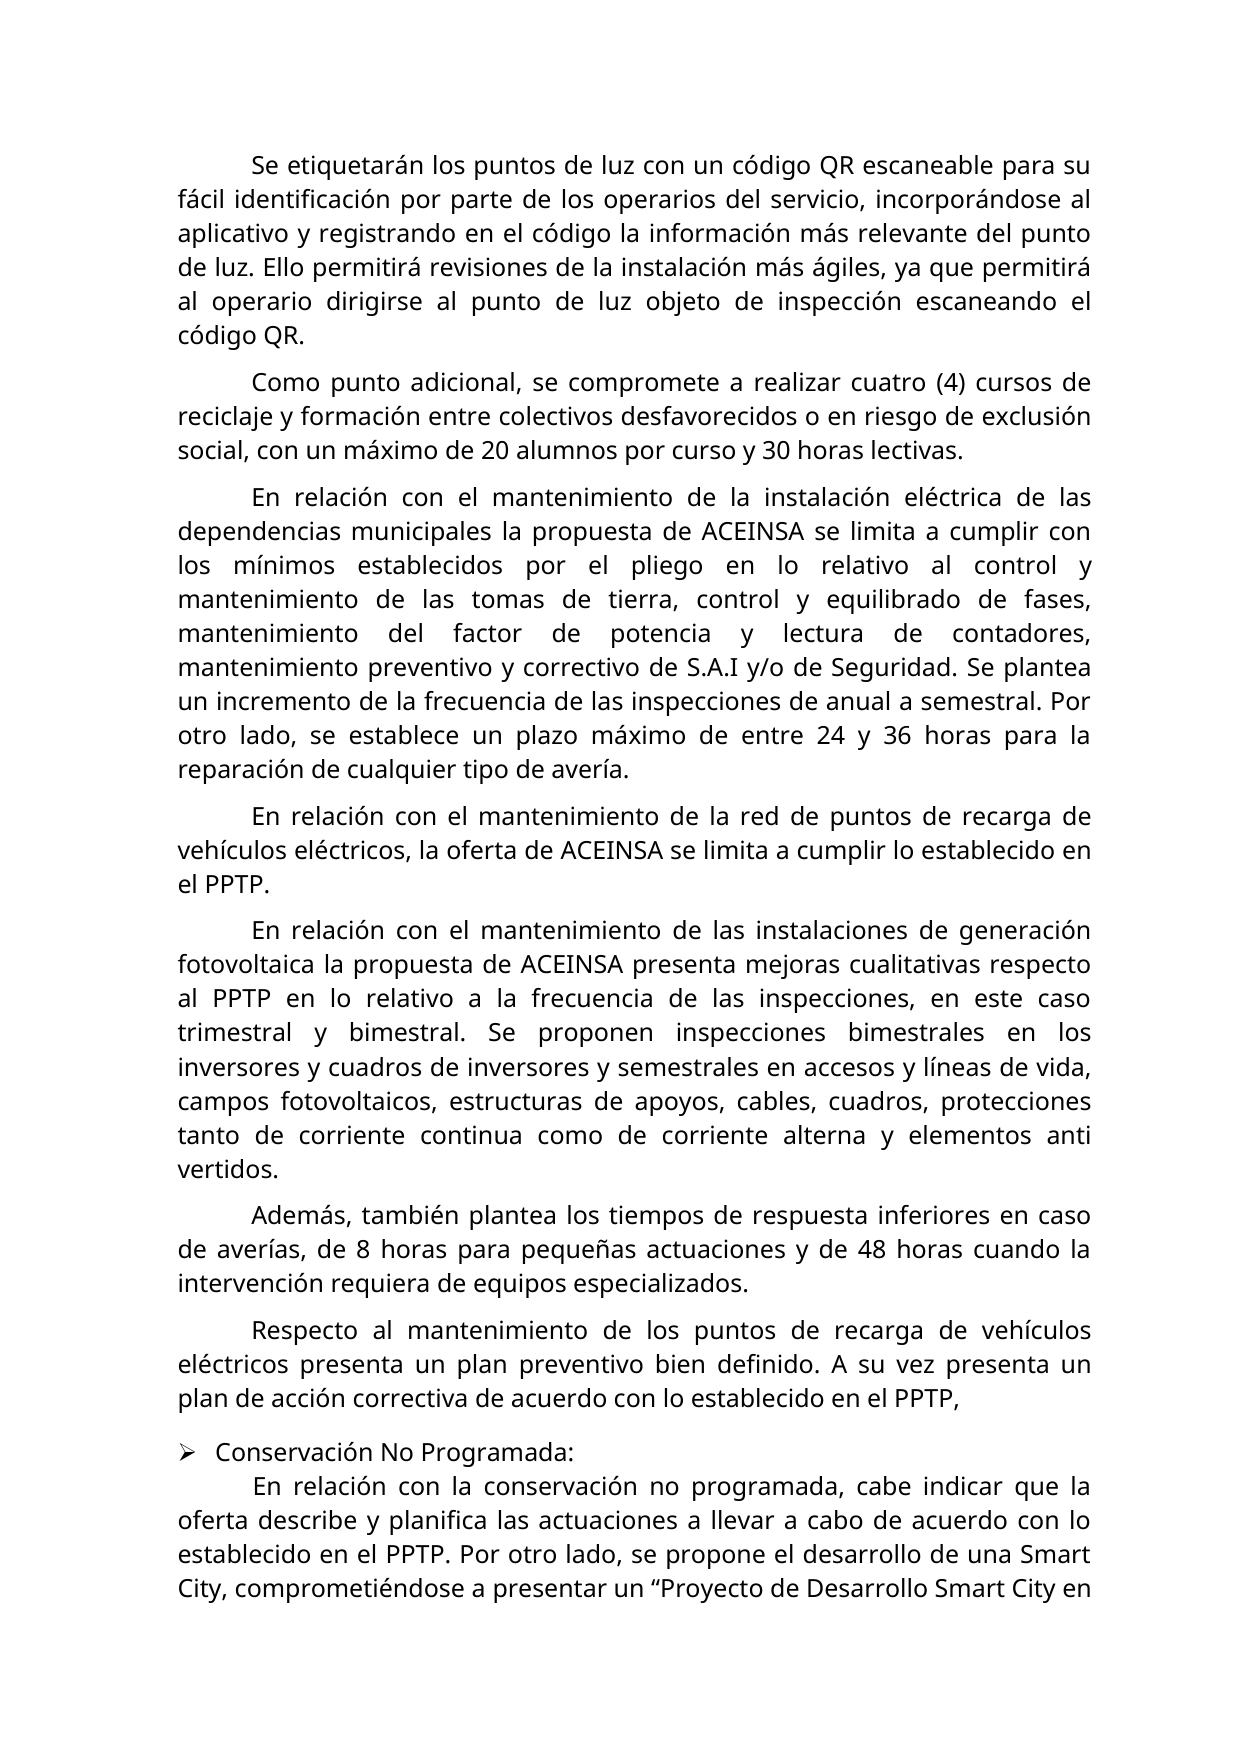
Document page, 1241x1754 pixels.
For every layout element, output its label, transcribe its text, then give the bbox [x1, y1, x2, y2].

text En relación con el mantenimiento de la red de puntos de recarga de vehículos eléctricos, la oferta de ACEINSA se limita a cumplir lo establecido en el PPTP. [177, 798, 1093, 900]
text En relación con la conservación no programada, cabe indicar que la oferta describe y planifica las actuaciones a llevar a cabo de acuerdo con lo establecido en el PPTP. Por otro lado, se propone el desarrollo de una Smart City, comprometiéndose a presentar un “Proyecto de Desarrollo Smart City en [177, 1469, 1093, 1605]
text Respecto al mantenimiento de los puntos de recarga de vehículos eléctricos presenta un plan preventivo bien definido. A su vez presenta un plan de acción correctiva de acuerdo con lo establecido en el PPTP, [177, 1313, 1093, 1415]
text Además, también plantea los tiempos de respuesta inferiores en caso de averías, de 8 horas para pequeñas actuaciones y de 48 horas cuando la intervención requiera de equipos especializados. [177, 1198, 1093, 1300]
list Conservación No Programada: [177, 1435, 1063, 1469]
text En relación con el mantenimiento de las instalaciones de generación fotovoltaica la propuesta de ACEINSA presenta mejoras cualitativas respecto al PPTP en lo relativo a la frecuencia de las inspecciones, en este caso trimestral y bimestral. Se proponen inspecciones bimestrales en los inversores y cuadros de inversores y semestrales en accesos y líneas de vida, campos fotovoltaicos, estructuras de apoyos, cables, cuadros, protecciones tanto de corriente continua como de corriente alterna y elementos anti vertidos. [177, 913, 1093, 1185]
text Como punto adicional, se compromete a realizar cuatro (4) cursos de reciclaje y formación entre colectivos desfavorecidos o en riesgo de exclusión social, con un máximo de 20 alumnos por curso y 30 horas lectivas. [177, 364, 1093, 467]
text Se etiquetarán los puntos de luz con un código QR escaneable para su fácil identificación por parte de los operarios del servicio, incorporándose al aplicativo y registrando en el código la información más relevante del punto de luz. Ello permitirá revisiones de la instalación más ágiles, ya que permitirá al operario dirigirse al punto de luz objeto de inspección escaneando el código QR. [177, 148, 1093, 352]
text En relación con el mantenimiento de la instalación eléctrica de las dependencias municipales la propuesta de ACEINSA se limita a cumplir con los mínimos establecidos por el pliego en lo relativo al control y mantenimiento de las tomas de tierra, control y equilibrado de fases, mantenimiento del factor de potencia y lectura de contadores, mantenimiento preventivo y correctivo de S.A.I y/o de Seguridad. Se plantea un incremento de la frecuencia de las inspecciones de anual a semestral. Por otro lado, se establece un plazo máximo de entre 24 y 36 horas para la reparación de cualquier tipo de avería. [177, 479, 1093, 786]
